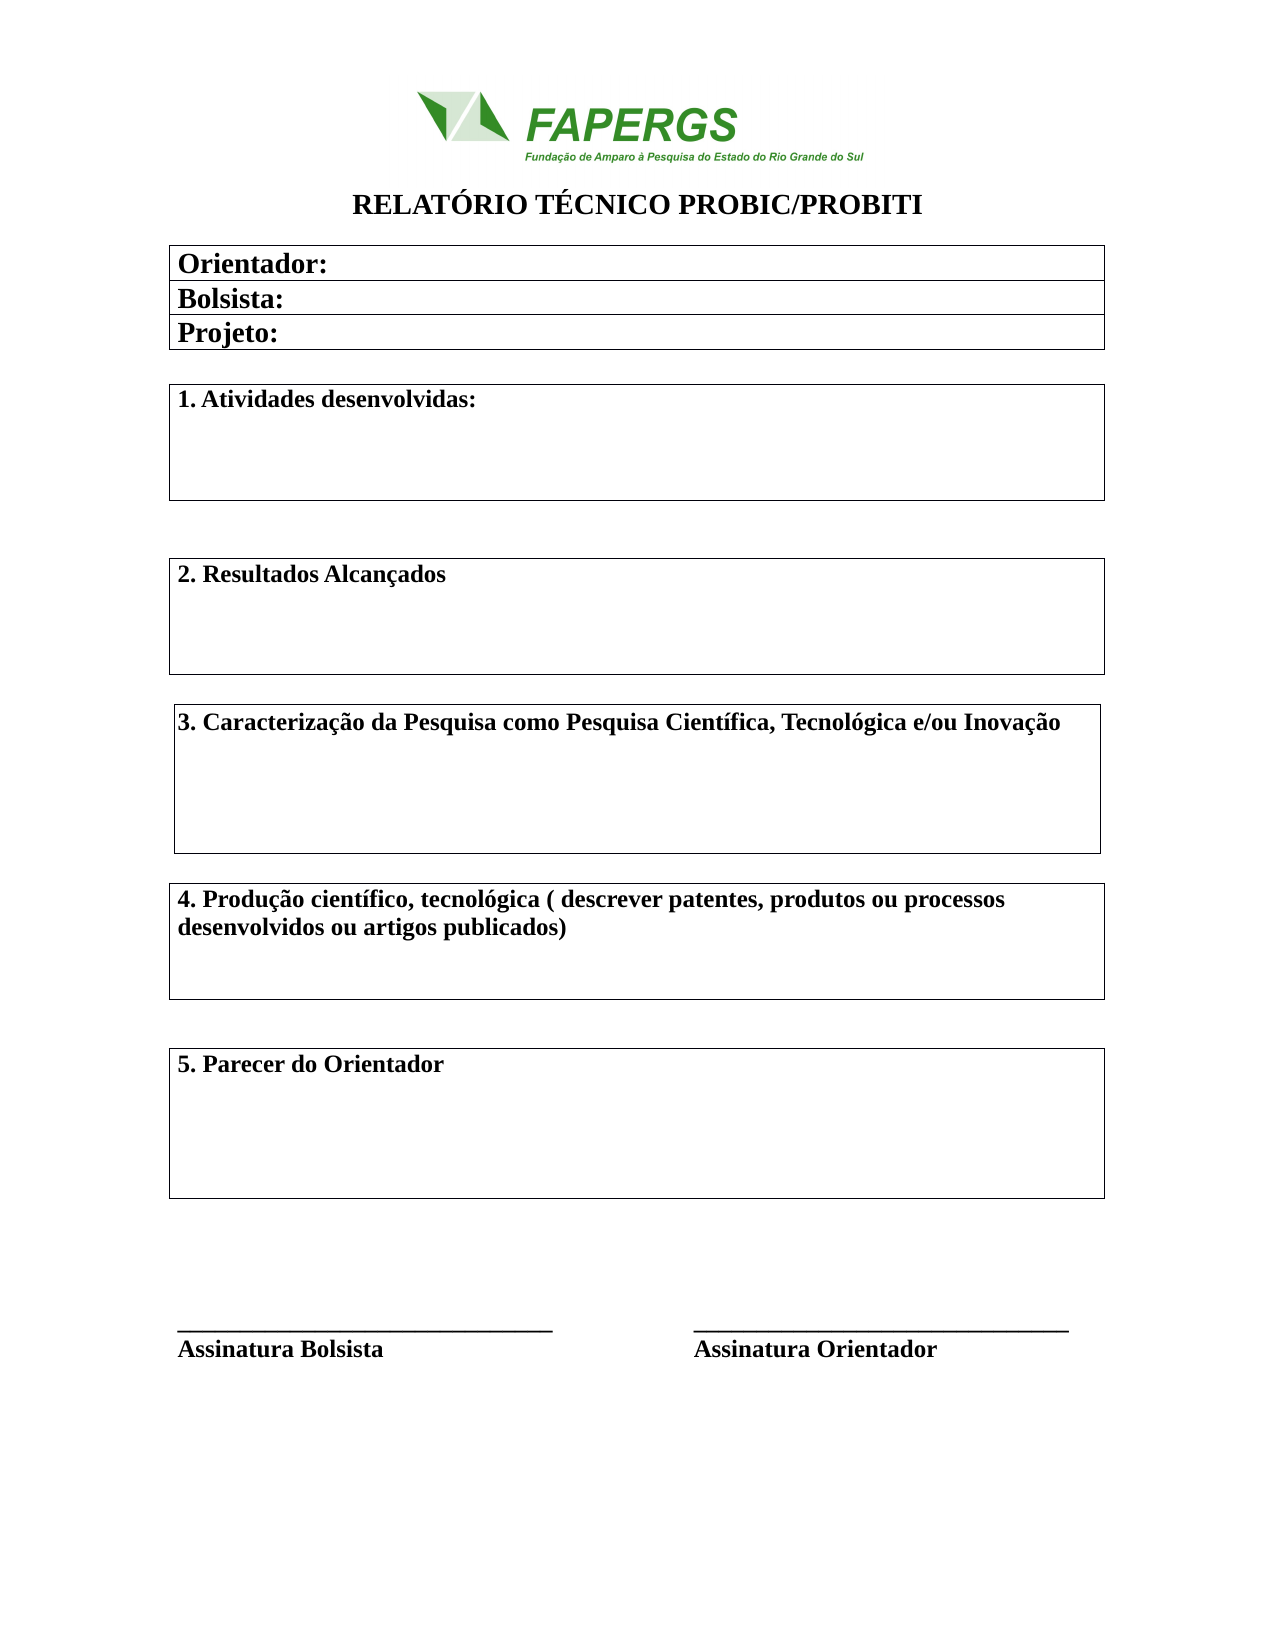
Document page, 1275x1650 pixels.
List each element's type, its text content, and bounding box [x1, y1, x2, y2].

text 3. Caracterização da Pesquisa como Pesquisa Científica, Tecnológica e/ou Inovação [175, 705, 1100, 736]
text RELATÓRIO TÉCNICO PROBIC/PROBITI [177, 187, 1098, 221]
table_header Orientador: [170, 246, 1104, 280]
table_header 1. Atividades desenvolvidas: [170, 385, 1104, 499]
text ______________________________ ______________________________ [177, 1306, 1098, 1334]
table_header 2. Resultados Alcançados [170, 559, 1104, 674]
picture [381, 75, 893, 188]
table_cell Bolsista: [170, 281, 1104, 314]
table_header 5. Parecer do Orientador [170, 1049, 1104, 1198]
text Assinatura Bolsista Assinatura Orientador [177, 1334, 1098, 1363]
table_header 4. Produção científico, tecnológica ( descrever patentes, produtos ou processos desenvolvidos ou artigos publicados) [170, 884, 1104, 999]
table_cell Projeto: [170, 315, 1104, 349]
